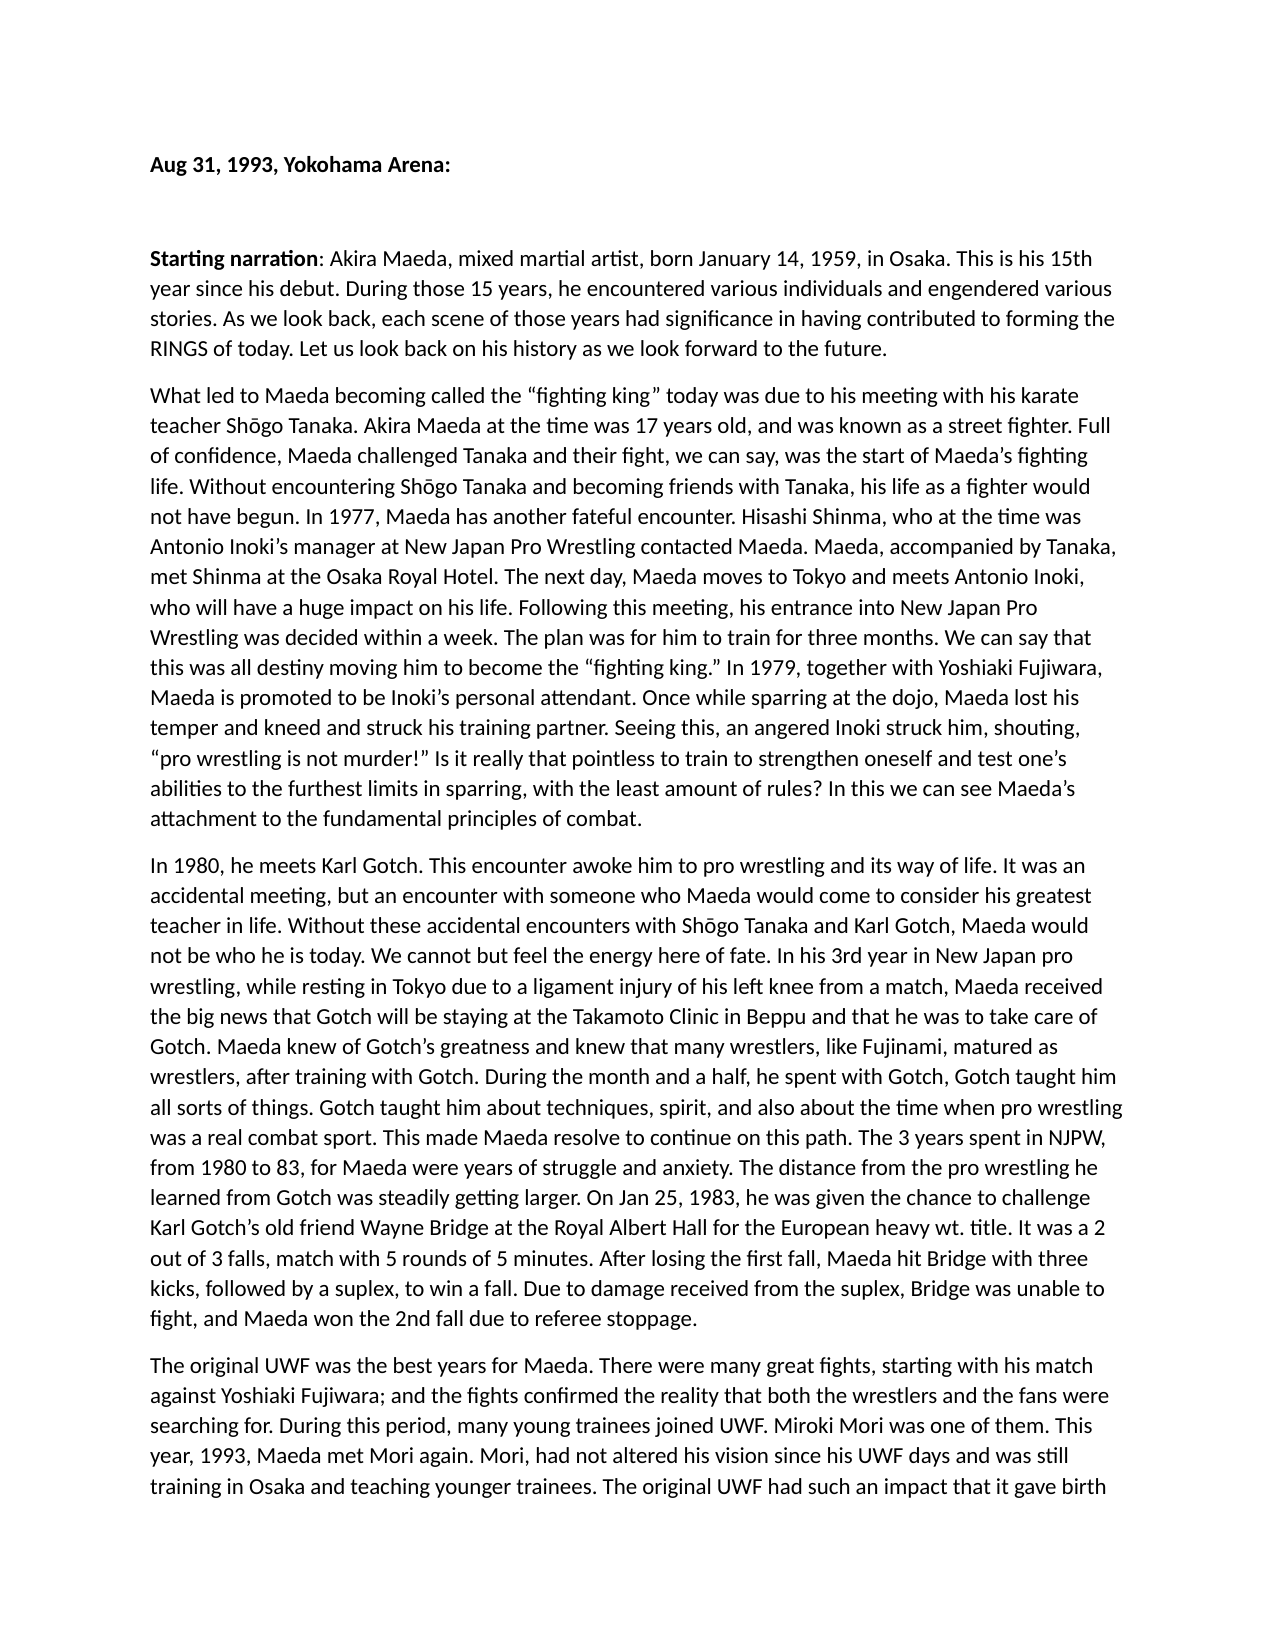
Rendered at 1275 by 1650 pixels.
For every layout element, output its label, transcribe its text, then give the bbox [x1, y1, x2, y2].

text In 1980, he meets Karl Gotch. This encounter awoke him to pro wrestling and its way of life. It was an accidental meeting, but an encounter with someone who Maeda would come to consider his greatest teacher in life. Without these accidental encounters with Shōgo Tanaka and Karl Gotch, Maeda would not be who he is today. We cannot but feel the energy here of fate. In his 3rd year in New Japan pro wrestling, while resting in Tokyo due to a ligament injury of his left knee from a match, Maeda received the big news that Gotch will be staying at the Takamoto Clinic in Beppu and that he was to take care of Gotch. Maeda knew of Gotch’s greatness and knew that many wrestlers, like Fujinami, matured as wrestlers, after training with Gotch. During the month and a half, he spent with Gotch, Gotch taught him all sorts of things. Gotch taught him about techniques, spirit, and also about the time when pro wrestling was a real combat sport. This made Maeda resolve to continue on this path. The 3 years spent in NJPW, from 1980 to 83, for Maeda were years of struggle and anxiety. The distance from the pro wrestling he learned from Gotch was steadily getting larger. On Jan 25, 1983, he was given the chance to challenge Karl Gotch’s old friend Wayne Bridge at the Royal Albert Hall for the European heavy wt. title. It was a 2 out of 3 falls, match with 5 rounds of 5 minutes. After losing the first fall, Maeda hit Bridge with three kicks, followed by a suplex, to win a fall. Due to damage received from the suplex, Bridge was unable to fight, and Maeda won the 2nd fall due to referee stoppage. [150, 851, 1125, 1332]
text The original UWF was the best years for Maeda. There were many great fights, starting with his match against Yoshiaki Fujiwara; and the fights confirmed the reality that both the wrestlers and the fans were searching for. During this period, many young trainees joined UWF. Miroki Mori was one of them. This year, 1993, Maeda met Mori again. Mori, had not altered his vision since his UWF days and was still training in Osaka and teaching younger trainees. The original UWF had such an impact that it gave birth [150, 1351, 1125, 1500]
text Starting narration: Akira Maeda, mixed martial artist, born January 14, 1959, in Osaka. This is his 15th year since his debut. During those 15 years, he encountered various individuals and engendered various stories. As we look back, each scene of those years had significance in having contributed to forming the RINGS of today. Let us look back on his history as we look forward to the future. [150, 244, 1125, 362]
text What led to Maeda becoming called the “fighting king” today was due to his meeting with his karate teacher Shōgo Tanaka. Akira Maeda at the time was 17 years old, and was known as a street fighter. Full of confidence, Maeda challenged Tanaka and their fight, we can say, was the start of Maeda’s fighting life. Without encountering Shōgo Tanaka and becoming friends with Tanaka, his life as a fighter would not have begun. In 1977, Maeda has another fateful encounter. Hisashi Shinma, who at the time was Antonio Inoki’s manager at New Japan Pro Wrestling contacted Maeda. Maeda, accompanied by Tanaka, met Shinma at the Osaka Royal Hotel. The next day, Maeda moves to Tokyo and meets Antonio Inoki, who will have a huge impact on his life. Following this meeting, his entrance into New Japan Pro Wrestling was decided within a week. The plan was for him to train for three months. We can say that this was all destiny moving him to become the “fighting king.” In 1979, together with Yoshiaki Fujiwara, Maeda is promoted to be Inoki’s personal attendant. Once while sparring at the dojo, Maeda lost his temper and kneed and struck his training partner. Seeing this, an angered Inoki struck him, shouting, “pro wrestling is not murder!” Is it really that pointless to train to strengthen oneself and test one’s abilities to the furthest limits in sparring, with the least amount of rules? In this we can see Maeda’s attachment to the fundamental principles of combat. [150, 381, 1125, 832]
text Aug 31, 1993, Yokohama Arena: [150, 150, 1125, 178]
